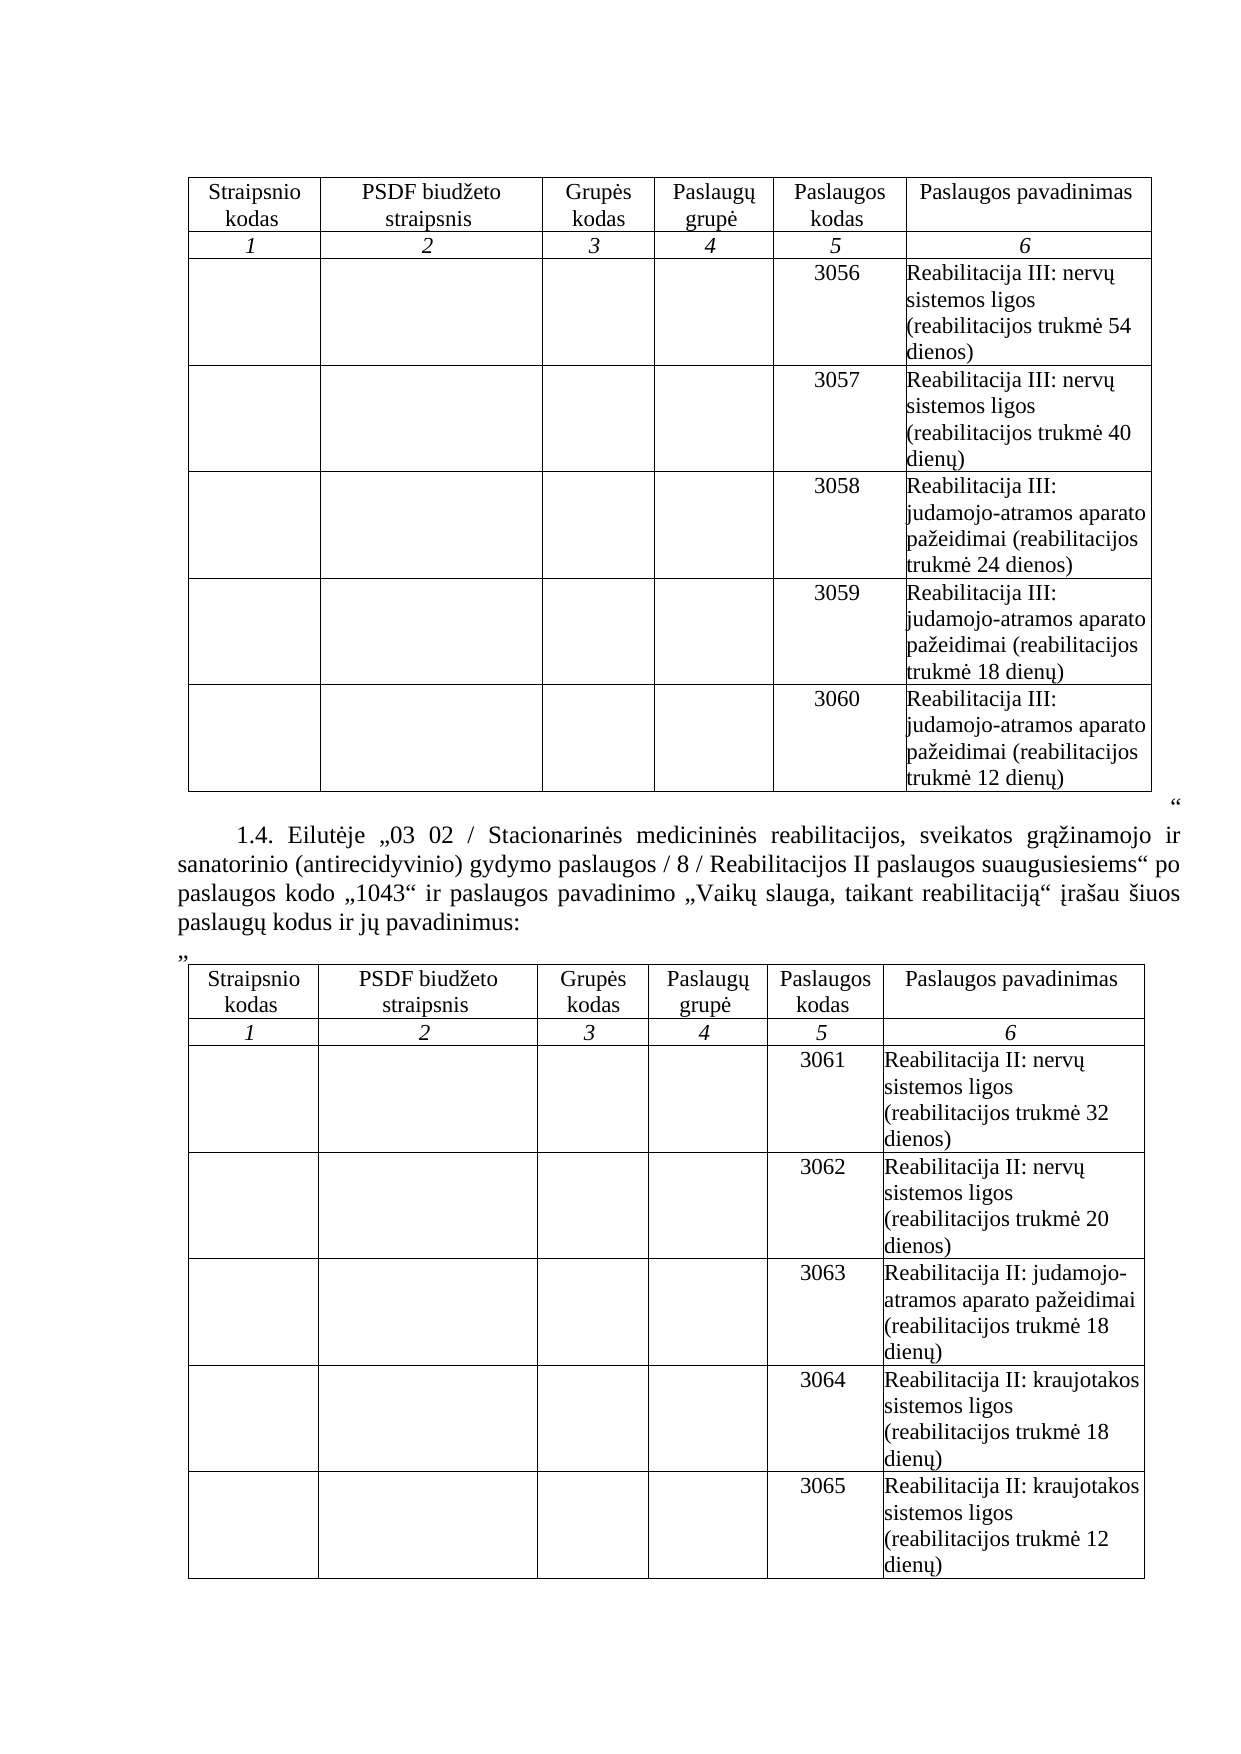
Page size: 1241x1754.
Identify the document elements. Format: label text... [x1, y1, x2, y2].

table_cell 4 [649, 1019, 767, 1045]
table_header Straipsnio kodas [189, 965, 318, 1018]
table_cell Reabilitacija III: judamojo-atramos aparato pažeidimai (reabilitacijos trukmė 24 dienos) [907, 472, 1151, 578]
table_header Straipsnio kodas [189, 178, 320, 231]
table_header Paslaugų grupė [655, 178, 773, 231]
table_header Paslaugų grupė [649, 965, 767, 1018]
table_cell 3056 [774, 259, 906, 365]
table_cell [189, 579, 320, 684]
table_cell 2 [319, 1019, 537, 1045]
table_cell [319, 1259, 537, 1365]
table_cell [321, 685, 542, 791]
table_cell [649, 1046, 767, 1152]
table_header Paslaugos pavadinimas [884, 965, 1144, 1018]
table_cell 3057 [774, 366, 906, 471]
table_cell 5 [768, 1019, 883, 1045]
table_cell Reabilitacija III: nervų sistemos ligos (reabilitacijos trukmė 54 dienos) [907, 259, 1151, 365]
table_cell [321, 472, 542, 578]
table_cell [543, 472, 654, 578]
table_cell 4 [655, 232, 773, 258]
table_cell 3060 [774, 685, 906, 791]
table_cell [538, 1366, 648, 1471]
table_cell [543, 579, 654, 684]
text 1.4. Eilutėje „03 02 / Stacionarinės medicininės reabilitacijos, sveikatos grąžinamojo ir sanatorinio (antirecidyvinio) gydymo paslaugos / 8 / Reabilitacijos II paslaugos suaugusiesiems“ po paslaugos kodo „1043“ ir paslaugos pavadinimo „Vaikų slauga, taikant reabilitaciją“ įrašau šiuos paslaugų kodus ir jų pavadinimus: [177, 820, 1181, 935]
table_cell [189, 685, 320, 791]
table_cell [189, 1472, 318, 1578]
table_cell [538, 1153, 648, 1258]
table_cell [655, 259, 773, 365]
table_header PSDF biudžeto straipsnis [319, 965, 537, 1018]
table_cell [321, 366, 542, 471]
table_cell 3065 [768, 1472, 883, 1578]
table_cell Reabilitacija II: nervų sistemos ligos (reabilitacijos trukmė 32 dienos) [884, 1046, 1144, 1152]
table_cell 3 [543, 232, 654, 258]
table_cell [321, 259, 542, 365]
table_cell 3059 [774, 579, 906, 684]
table_cell [655, 685, 773, 791]
table_header Paslaugos pavadinimas [907, 178, 1151, 231]
table_cell [321, 579, 542, 684]
table_cell [655, 579, 773, 684]
table_header Paslaugos kodas [768, 965, 883, 1018]
table_cell [655, 472, 773, 578]
table_cell [189, 1153, 318, 1258]
table_cell Reabilitacija II: kraujotakos sistemos ligos (reabilitacijos trukmė 12 dienų) [884, 1472, 1144, 1578]
table_cell 6 [907, 232, 1151, 258]
table_cell [538, 1472, 648, 1578]
table_cell 3061 [768, 1046, 883, 1152]
table_header Paslaugos kodas [774, 178, 906, 231]
table_cell [189, 259, 320, 365]
table_cell 3 [538, 1019, 648, 1045]
table_cell 1 [189, 232, 320, 258]
table_cell Reabilitacija III: nervų sistemos ligos (reabilitacijos trukmė 40 dienų) [907, 366, 1151, 471]
table_cell [189, 366, 320, 471]
table_cell [319, 1046, 537, 1152]
table_cell 3062 [768, 1153, 883, 1258]
table_cell Reabilitacija II: judamojo-atramos aparato pažeidimai (reabilitacijos trukmė 18 dienų) [884, 1259, 1144, 1365]
table_cell [538, 1259, 648, 1365]
table_cell [319, 1366, 537, 1471]
table_cell [649, 1259, 767, 1365]
table_cell [655, 366, 773, 471]
table_cell 1 [189, 1019, 318, 1045]
table_cell Reabilitacija III: judamojo-atramos aparato pažeidimai (reabilitacijos trukmė 18 dienų) [907, 579, 1151, 684]
table_cell 5 [774, 232, 906, 258]
text „ [177, 935, 1181, 964]
table_cell [538, 1046, 648, 1152]
table_cell [189, 472, 320, 578]
table_cell 2 [321, 232, 542, 258]
table_cell Reabilitacija III: judamojo-atramos aparato pažeidimai (reabilitacijos trukmė 12 dienų) [907, 685, 1151, 791]
table_cell [649, 1366, 767, 1471]
table_cell [649, 1153, 767, 1258]
table_cell Reabilitacija II: kraujotakos sistemos ligos (reabilitacijos trukmė 18 dienų) [884, 1366, 1144, 1471]
table_cell [543, 366, 654, 471]
table_cell 6 [884, 1019, 1144, 1045]
table_cell Reabilitacija II: nervų sistemos ligos (reabilitacijos trukmė 20 dienos) [884, 1153, 1144, 1258]
table_header Grupės kodas [543, 178, 654, 231]
table_header PSDF biudžeto straipsnis [321, 178, 542, 231]
table_cell [543, 259, 654, 365]
text “ [177, 792, 1181, 820]
table_cell [543, 685, 654, 791]
table_cell [189, 1259, 318, 1365]
table_cell [319, 1472, 537, 1578]
table_cell [649, 1472, 767, 1578]
table_cell [189, 1046, 318, 1152]
table_cell 3063 [768, 1259, 883, 1365]
table_cell 3058 [774, 472, 906, 578]
table_cell [189, 1366, 318, 1471]
table_cell [319, 1153, 537, 1258]
table_cell 3064 [768, 1366, 883, 1471]
table_header Grupės kodas [538, 965, 648, 1018]
